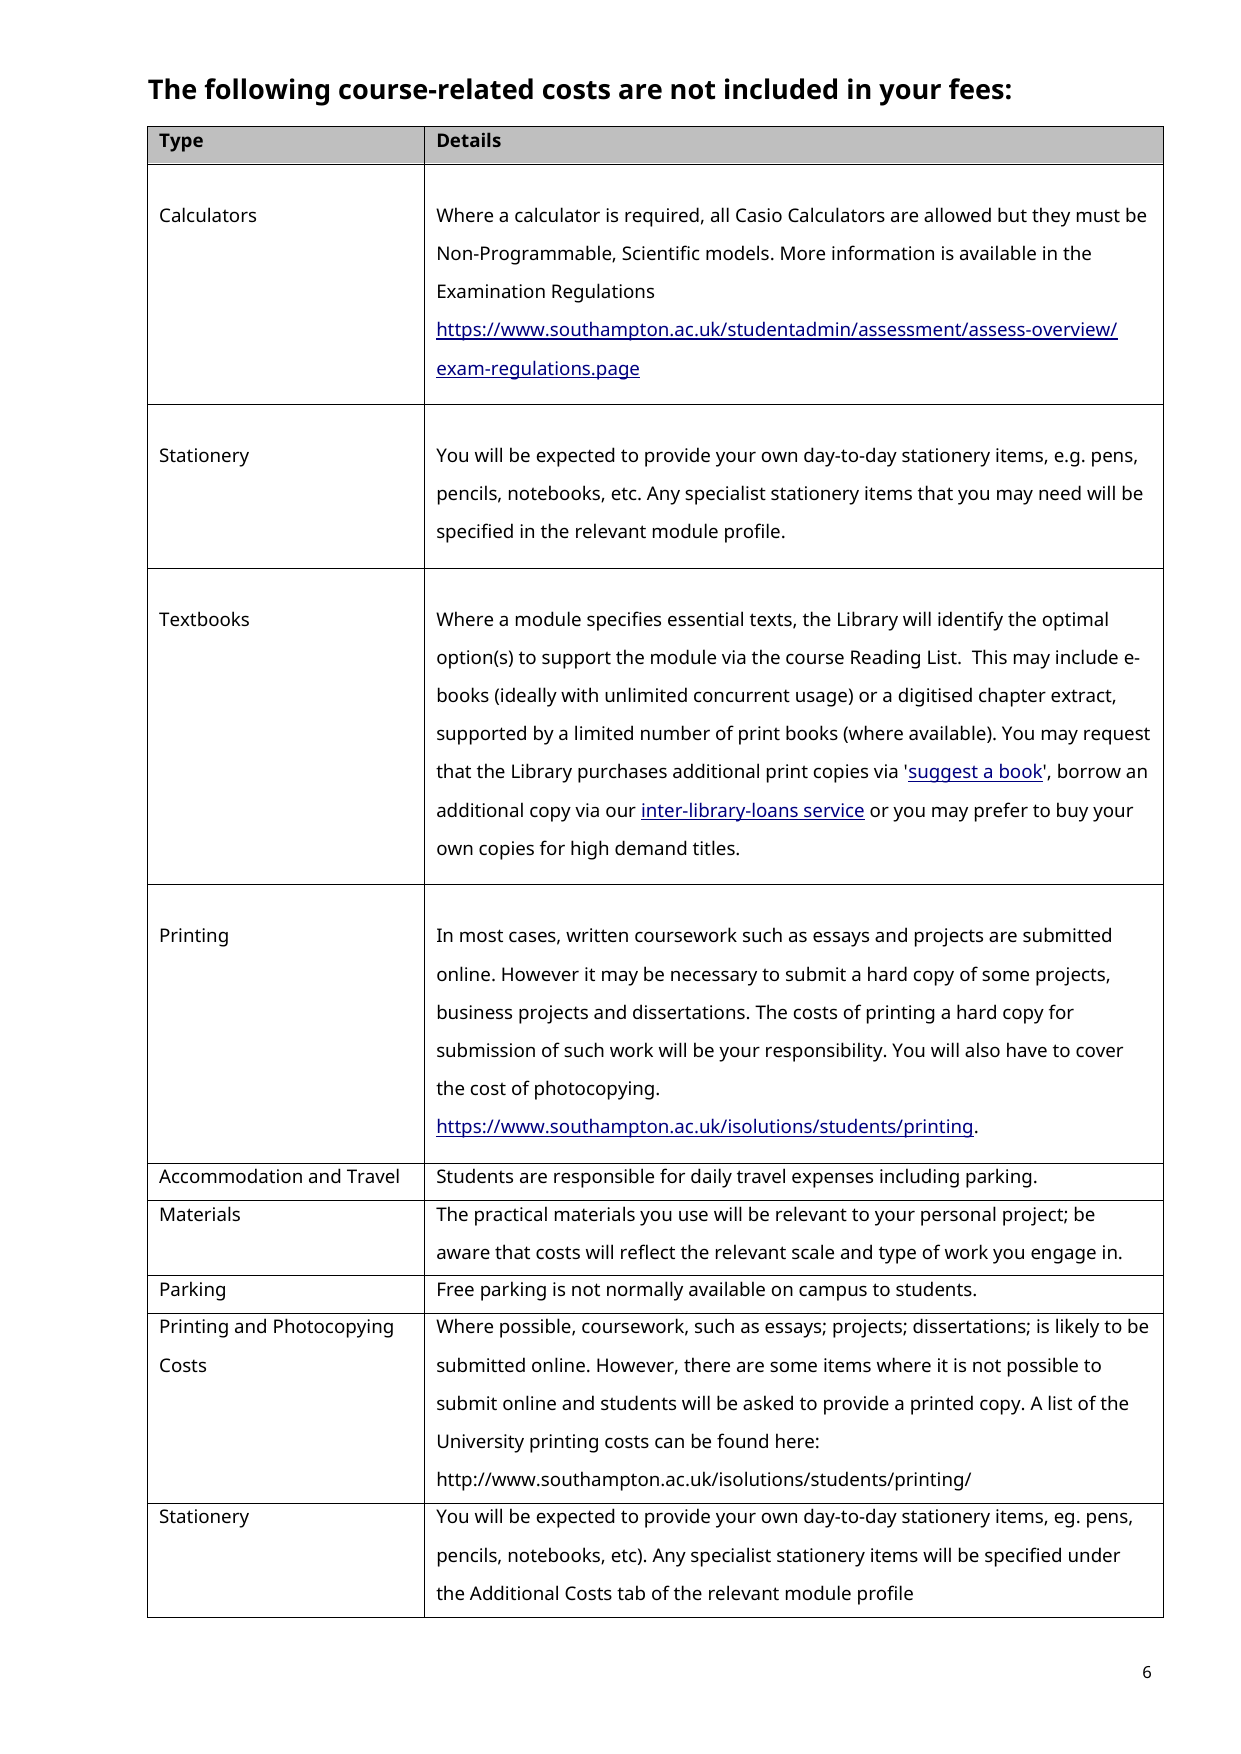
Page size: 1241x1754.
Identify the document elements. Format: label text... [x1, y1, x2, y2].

table_header Details [425, 127, 1163, 163]
table_cell You will be expected to provide your own day-to-day stationery items, e.g. pens, pencils, notebooks, etc. Any specialist stationery items that you may need will be specified in the relevant module profile. [425, 405, 1163, 567]
table_header Type [148, 127, 424, 163]
table_cell Textbooks [148, 569, 424, 884]
table_cell Materials [148, 1201, 424, 1275]
table_cell The practical materials you use will be relevant to your personal project; be aware that costs will reflect the relevant scale and type of work you engage in. [425, 1201, 1163, 1275]
table_cell In most cases, written coursework such as essays and projects are submitted online. However it may be necessary to submit a hard copy of some projects, business projects and dissertations. The costs of printing a hard copy for submission of such work will be your responsibility. You will also have to cover the cost of photocopying. https://www.southampton.ac.uk/isolutions/students/printing. [425, 885, 1163, 1162]
table_cell Printing and Photocopying Costs [148, 1314, 424, 1503]
table_cell Accommodation and Travel [148, 1164, 424, 1200]
table_cell Free parking is not normally available on campus to students. [425, 1276, 1163, 1313]
table_cell Where possible, coursework, such as essays; projects; dissertations; is likely to be submitted online. However, there are some items where it is not possible to submit online and students will be asked to provide a printed copy. A list of the University printing costs can be found here: http://www.southampton.ac.uk/isolutions/students/printing/ [425, 1314, 1163, 1503]
table_cell Where a module specifies essential texts, the Library will identify the optimal option(s) to support the module via the course Reading List. This may include e-books (ideally with unlimited concurrent usage) or a digitised chapter extract, supported by a limited number of print books (where available). You may request that the Library purchases additional print copies via 'suggest a book', borrow an additional copy via our inter-library-loans service or you may prefer to buy your own copies for high demand titles. [425, 569, 1163, 884]
table_cell Where a calculator is required, all Casio Calculators are allowed but they must be Non-Programmable, Scientific models. More information is available in the Examination Regulations https://www.southampton.ac.uk/studentadmin/assessment/assess-overview/exam-regulations.page [425, 165, 1163, 404]
table_cell Students are responsible for daily travel expenses including parking. [425, 1164, 1163, 1200]
table_cell Printing [148, 885, 424, 1162]
table_cell Parking [148, 1276, 424, 1313]
table_cell Stationery [148, 405, 424, 567]
table_cell Stationery [148, 1504, 424, 1617]
table_cell Calculators [148, 165, 424, 404]
subtitle The following course-related costs are not included in your fees: [148, 71, 1152, 108]
table_cell You will be expected to provide your own day-to-day stationery items, eg. pens, pencils, notebooks, etc). Any specialist stationery items will be specified under the Additional Costs tab of the relevant module profile [425, 1504, 1163, 1617]
